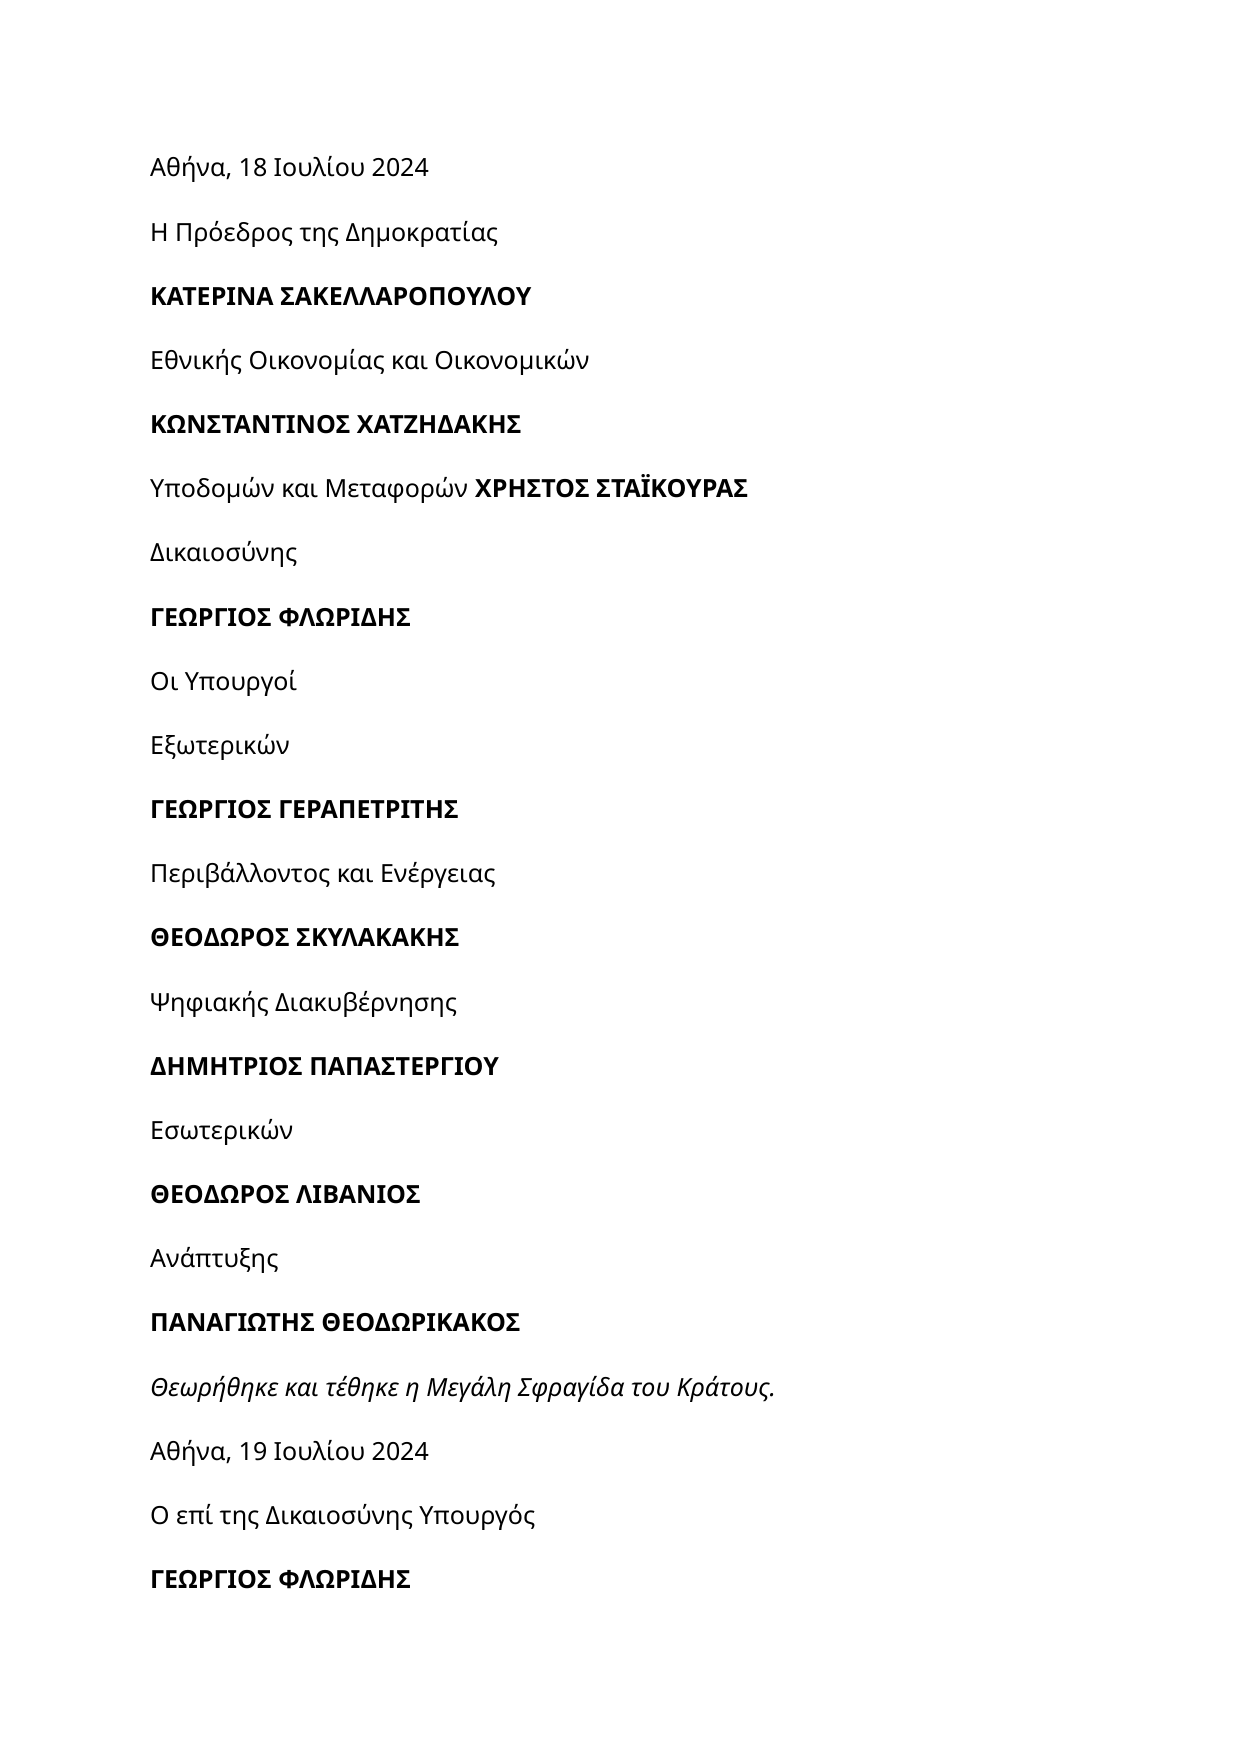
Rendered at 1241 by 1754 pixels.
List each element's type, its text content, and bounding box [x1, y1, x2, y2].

text ΘΕΟΔΩΡΟΣ ΣΚΥΛΑΚΑΚΗΣ [150, 920, 1090, 954]
text ΓΕΩΡΓΙΟΣ ΦΛΩΡΙΔΗΣ [150, 599, 1090, 633]
text ΚΑΤΕΡΙΝΑ ΣΑΚΕΛΛΑΡΟΠΟΥΛΟΥ [150, 278, 1090, 312]
text ΚΩΝΣΤΑΝΤΙΝΟΣ ΧΑΤΖΗΔΑΚΗΣ [150, 407, 1090, 441]
text Η Πρόεδρος της Δημοκρατίας [150, 214, 1090, 248]
text ΠΑΝΑΓΙΩΤΗΣ ΘΕΟΔΩΡΙΚΑΚΟΣ [150, 1305, 1090, 1339]
text Περιβάλλοντος και Ενέργειας [150, 856, 1090, 890]
text Εθνικής Οικονομίας και Οικονομικών [150, 342, 1090, 377]
text ΘΕΟΔΩΡΟΣ ΛΙΒΑΝΙΟΣ [150, 1177, 1090, 1211]
text Εσωτερικών [150, 1112, 1090, 1147]
text ΓΕΩΡΓΙΟΣ ΦΛΩΡΙΔΗΣ [150, 1562, 1090, 1596]
text Ανάπτυξης [150, 1241, 1090, 1275]
text Οι Υπουργοί [150, 663, 1090, 697]
text Εξωτερικών [150, 727, 1090, 762]
text ΔΗΜΗΤΡΙΟΣ ΠΑΠΑΣΤΕΡΓΙΟΥ [150, 1048, 1090, 1082]
text Υποδομών και Μεταφορών ΧΡΗΣΤΟΣ ΣΤΑΪΚΟΥΡΑΣ [150, 471, 1090, 505]
text Θεωρήθηκε και τέθηκε η Μεγάλη Σφραγίδα του Κράτους. [150, 1369, 1090, 1403]
text Δικαιοσύνης [150, 535, 1090, 569]
text Ψηφιακής Διακυβέρνησης [150, 984, 1090, 1018]
text Αθήνα, 19 Ιουλίου 2024 [150, 1433, 1090, 1467]
text ΓΕΩΡΓΙΟΣ ΓΕΡΑΠΕΤΡΙΤΗΣ [150, 792, 1090, 826]
text Αθήνα, 18 Ιουλίου 2024 [150, 150, 1090, 184]
text Ο επί της Δικαιοσύνης Υπουργός [150, 1497, 1090, 1532]
